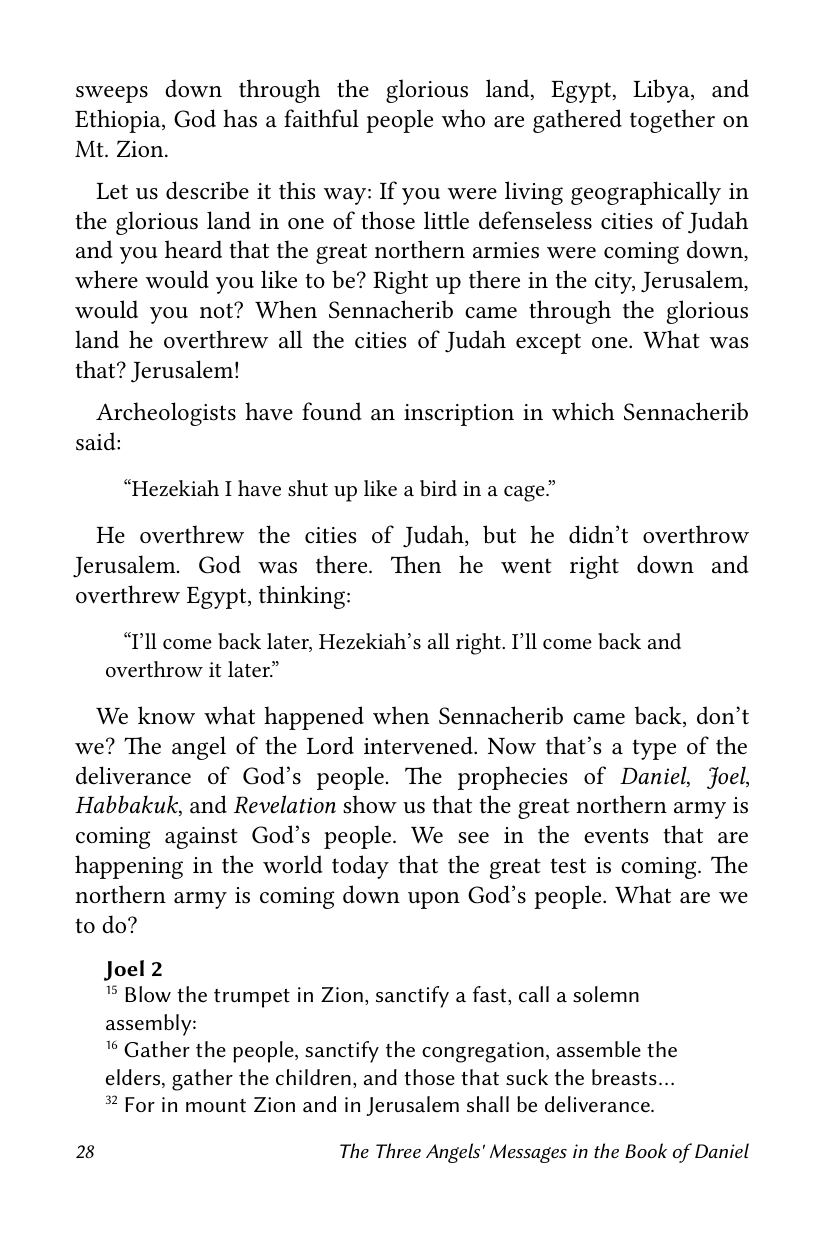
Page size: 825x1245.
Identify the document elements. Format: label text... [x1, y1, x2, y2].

text “Hezekiah I have shut up like a bird in a cage.” [105, 476, 720, 502]
text “I’ll come back later, Hezekiah’s all right. I’ll come back and overthrow it later.” [105, 629, 720, 683]
text 16 Gather the people, sanctify the congregation, assemble the elders, gather the children, and those that suck the breasts… [105, 1037, 720, 1091]
text We know what happened when Sennacherib came back, don’t we? The angel of the Lord intervened. Now that’s a type of the deliverance of God’s people. The prophecies of Daniel, Joel, Habbakuk, and Revelation show us that the great northern army is coming against God’s people. We see in the events that are happening in the world today that the great test is coming. The northern army is coming down upon God’s people. What are we to do? [75, 702, 750, 940]
text Let us describe it this way: If you were living geographically in the glorious land in one of those little defenseless cities of Judah and you heard that the great northern armies were coming down, where would you like to be? Right up there in the city, Jerusalem, would you not? When Sennacherib came through the glorious land he overthrew all the cities of Judah except one. What was that? Jerusalem! [75, 177, 750, 385]
text He overthrew the cities of Judah, but he didn’t overthrow Jerusalem. God was there. Then he went right down and overthrew Egypt, thinking: [75, 521, 750, 610]
text Joel 2 [105, 956, 750, 982]
text 32 For in mount Zion and in Jerusalem shall be deliverance. [105, 1092, 720, 1118]
text Archeologists have found an inscription in which Sennacherib said: [75, 398, 750, 457]
text 15 Blow the trumpet in Zion, sanctify a fast, call a solemn assembly: [105, 982, 720, 1036]
text sweeps down through the glorious land, Egypt, Libya, and Ethiopia, God has a faithful people who are gathered together on Mt. Zion. [75, 75, 750, 163]
